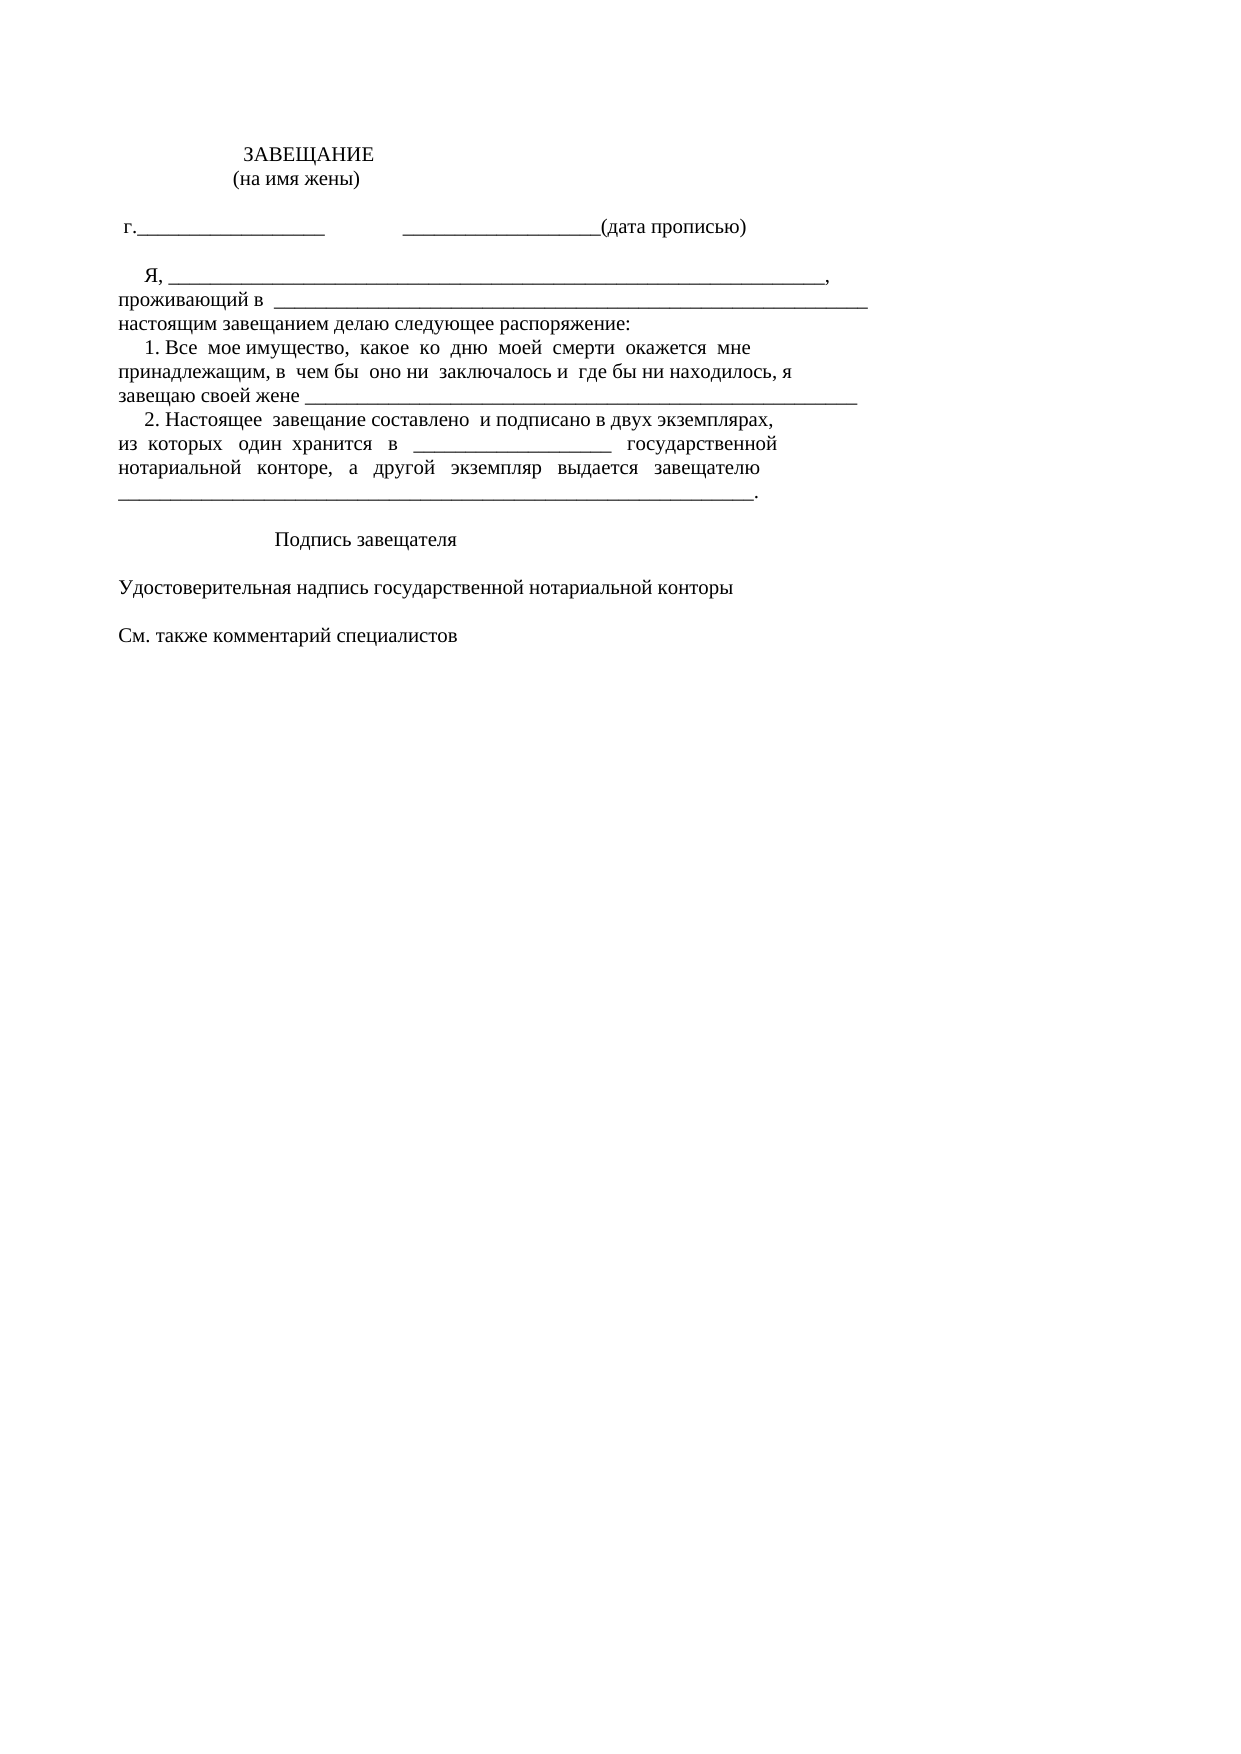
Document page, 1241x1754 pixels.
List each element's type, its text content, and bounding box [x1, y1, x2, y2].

text завещаю своей жене _____________________________________________________ [118, 383, 1122, 407]
text Я, _______________________________________________________________, [118, 262, 1122, 287]
text (на имя жены) [118, 166, 1122, 190]
text Удостоверительная надпись государственной нотариальной конторы [118, 575, 1122, 599]
text См. также комментарий специалистов [118, 623, 1122, 647]
text ЗАВЕЩАНИЕ [118, 142, 1122, 166]
text нотариальной конторе, а другой экземпляр выдается завещателю [118, 455, 1122, 479]
text _____________________________________________________________. [118, 479, 1122, 503]
text проживающий в _________________________________________________________ [118, 287, 1122, 311]
text из которых один хранится в ___________________ государственной [118, 431, 1122, 455]
text принадлежащим, в чем бы оно ни заключалось и где бы ни находилось, я [118, 359, 1122, 383]
text г.__________________ ___________________(дата прописью) [118, 214, 1122, 238]
text настоящим завещанием делаю следующее распоряжение: [118, 311, 1122, 335]
text 1. Все мое имущество, какое ко дню моей смерти окажется мне [118, 335, 1122, 359]
text Подпись завещателя [118, 527, 1122, 551]
text 2. Настоящее завещание составлено и подписано в двух экземплярах, [118, 407, 1122, 431]
